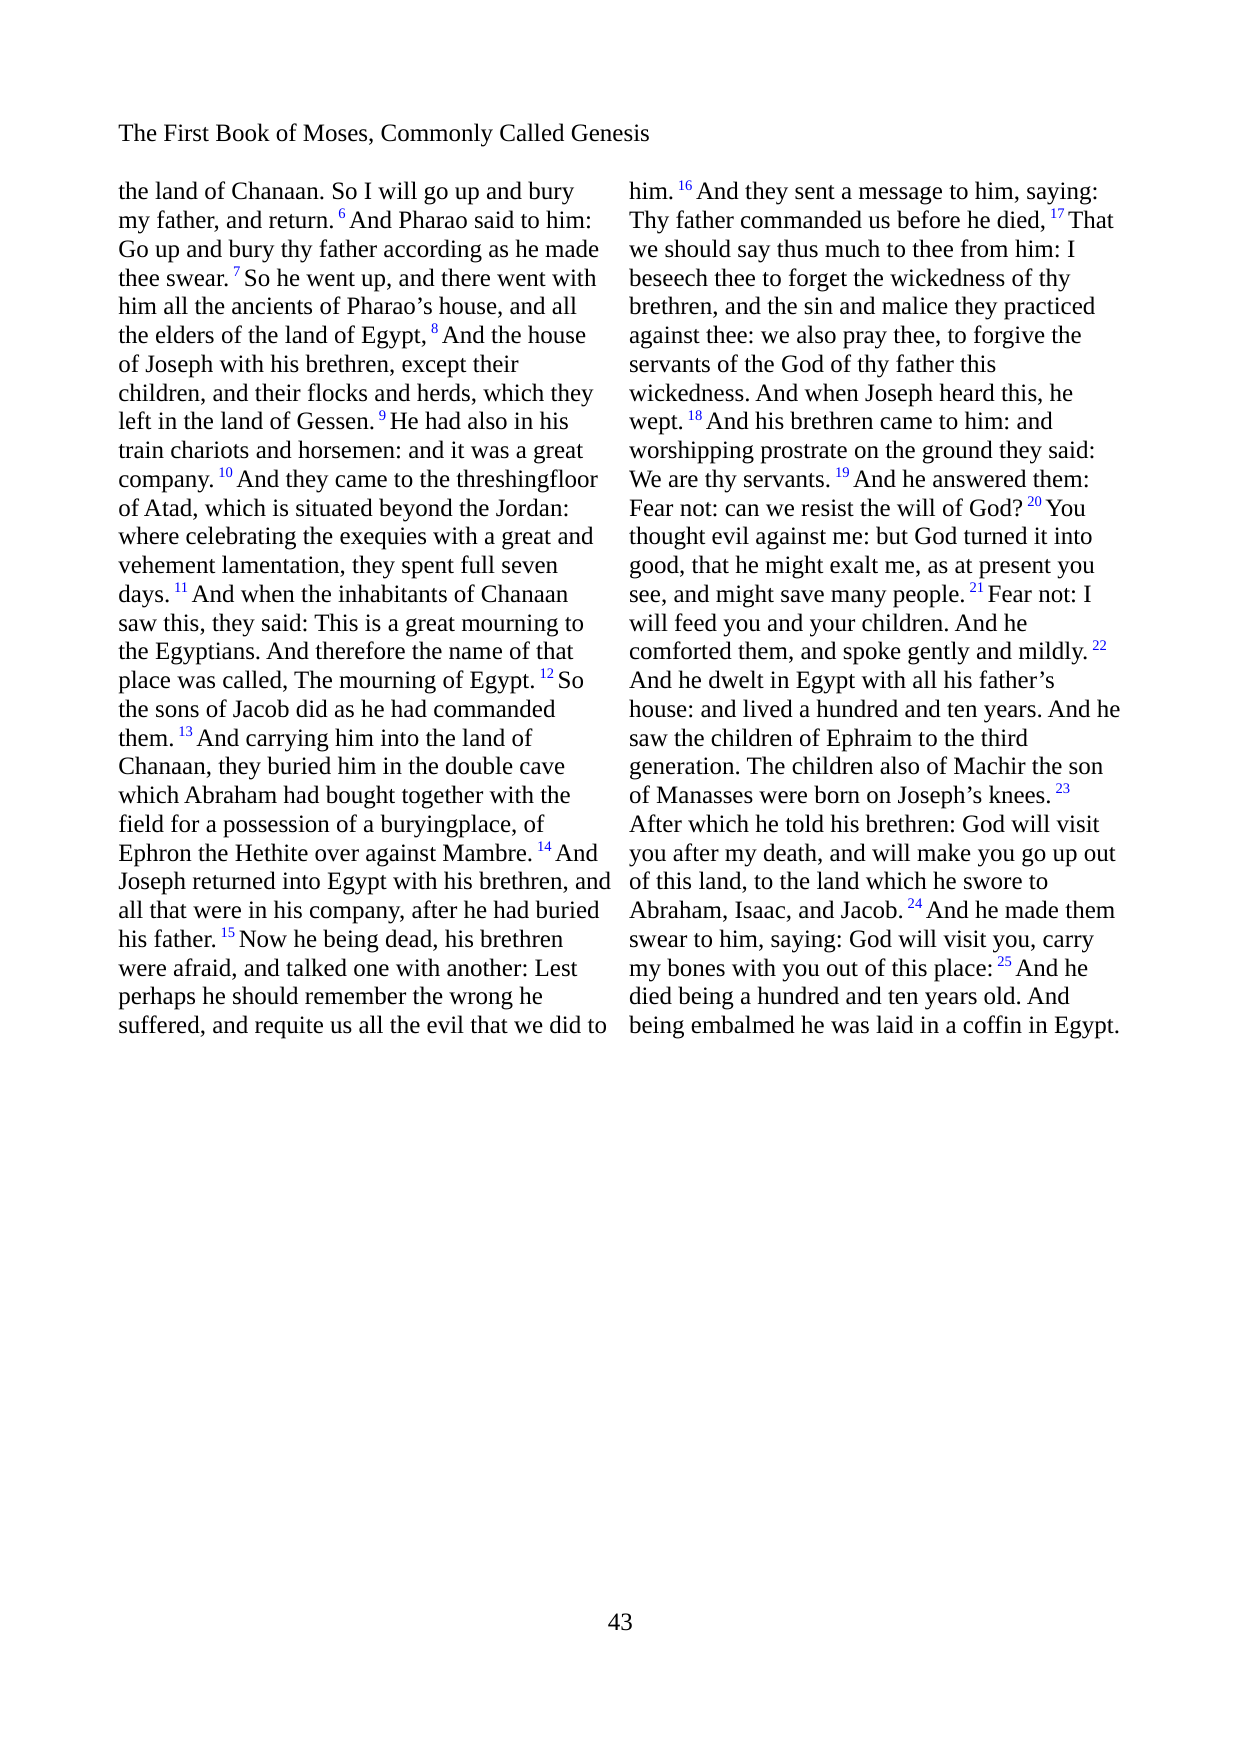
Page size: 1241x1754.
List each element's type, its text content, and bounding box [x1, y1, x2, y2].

text him. 16 And they sent a message to him, saying: Thy father commanded us before he died, 17 That we should say thus much to thee from him: I beseech thee to forget the wickedness of thy brethren, and the sin and malice they practiced against thee: we also pray thee, to forgive the servants of the God of thy father this wickedness. And when Joseph heard this, he wept. 18 And his brethren came to him: and worshipping prostrate on the ground they said: We are thy servants. 19 And he answered them: Fear not: can we resist the will of God? 20 You thought evil against me: but God turned it into good, that he might exalt me, as at present you see, and might save many people. 21 Fear not: I will feed you and your children. And he comforted them, and spoke gently and mildly. 22 And he dwelt in Egypt with all his father’s house: and lived a hundred and ten years. And he saw the children of Ephraim to the third generation. The children also of Machir the son of Manasses were born on Joseph’s knees. 23 After which he told his brethren: God will visit you after my death, and will make you go up out of this land, to the land which he swore to Abraham, Isaac, and Jacob. 24 And he made them swear to him, saying: God will visit you, carry my bones with you out of this place: 25 And he died being a hundred and ten years old. And being embalmed he was laid in a coffin in Egypt. [629, 176, 1122, 1039]
text the land of Chanaan. So I will go up and bury my father, and return. 6 And Pharao said to him: Go up and bury thy father according as he made thee swear. 7 So he went up, and there went with him all the ancients of Pharao’s house, and all the elders of the land of Egypt, 8 And the house of Joseph with his brethren, except their children, and their flocks and herds, which they left in the land of Gessen. 9 He had also in his train chariots and horsemen: and it was a great company. 10 And they came to the threshingfloor of Atad, which is situated beyond the Jordan: where celebrating the exequies with a great and vehement lamentation, they spent full seven days. 11 And when the inhabitants of Chanaan saw this, they said: This is a great mourning to the Egyptians. And therefore the name of that place was called, The mourning of Egypt. 12 So the sons of Jacob did as he had commanded them. 13 And carrying him into the land of Chanaan, they buried him in the double cave which Abraham had bought together with the field for a possession of a buryingplace, of Ephron the Hethite over against Mambre. 14 And Joseph returned into Egypt with his brethren, and all that were in his company, after he had buried his father. 15 Now he being dead, his brethren were afraid, and talked one with another: Lest perhaps he should remember the wrong he suffered, and requite us all the evil that we did to [118, 176, 611, 1039]
